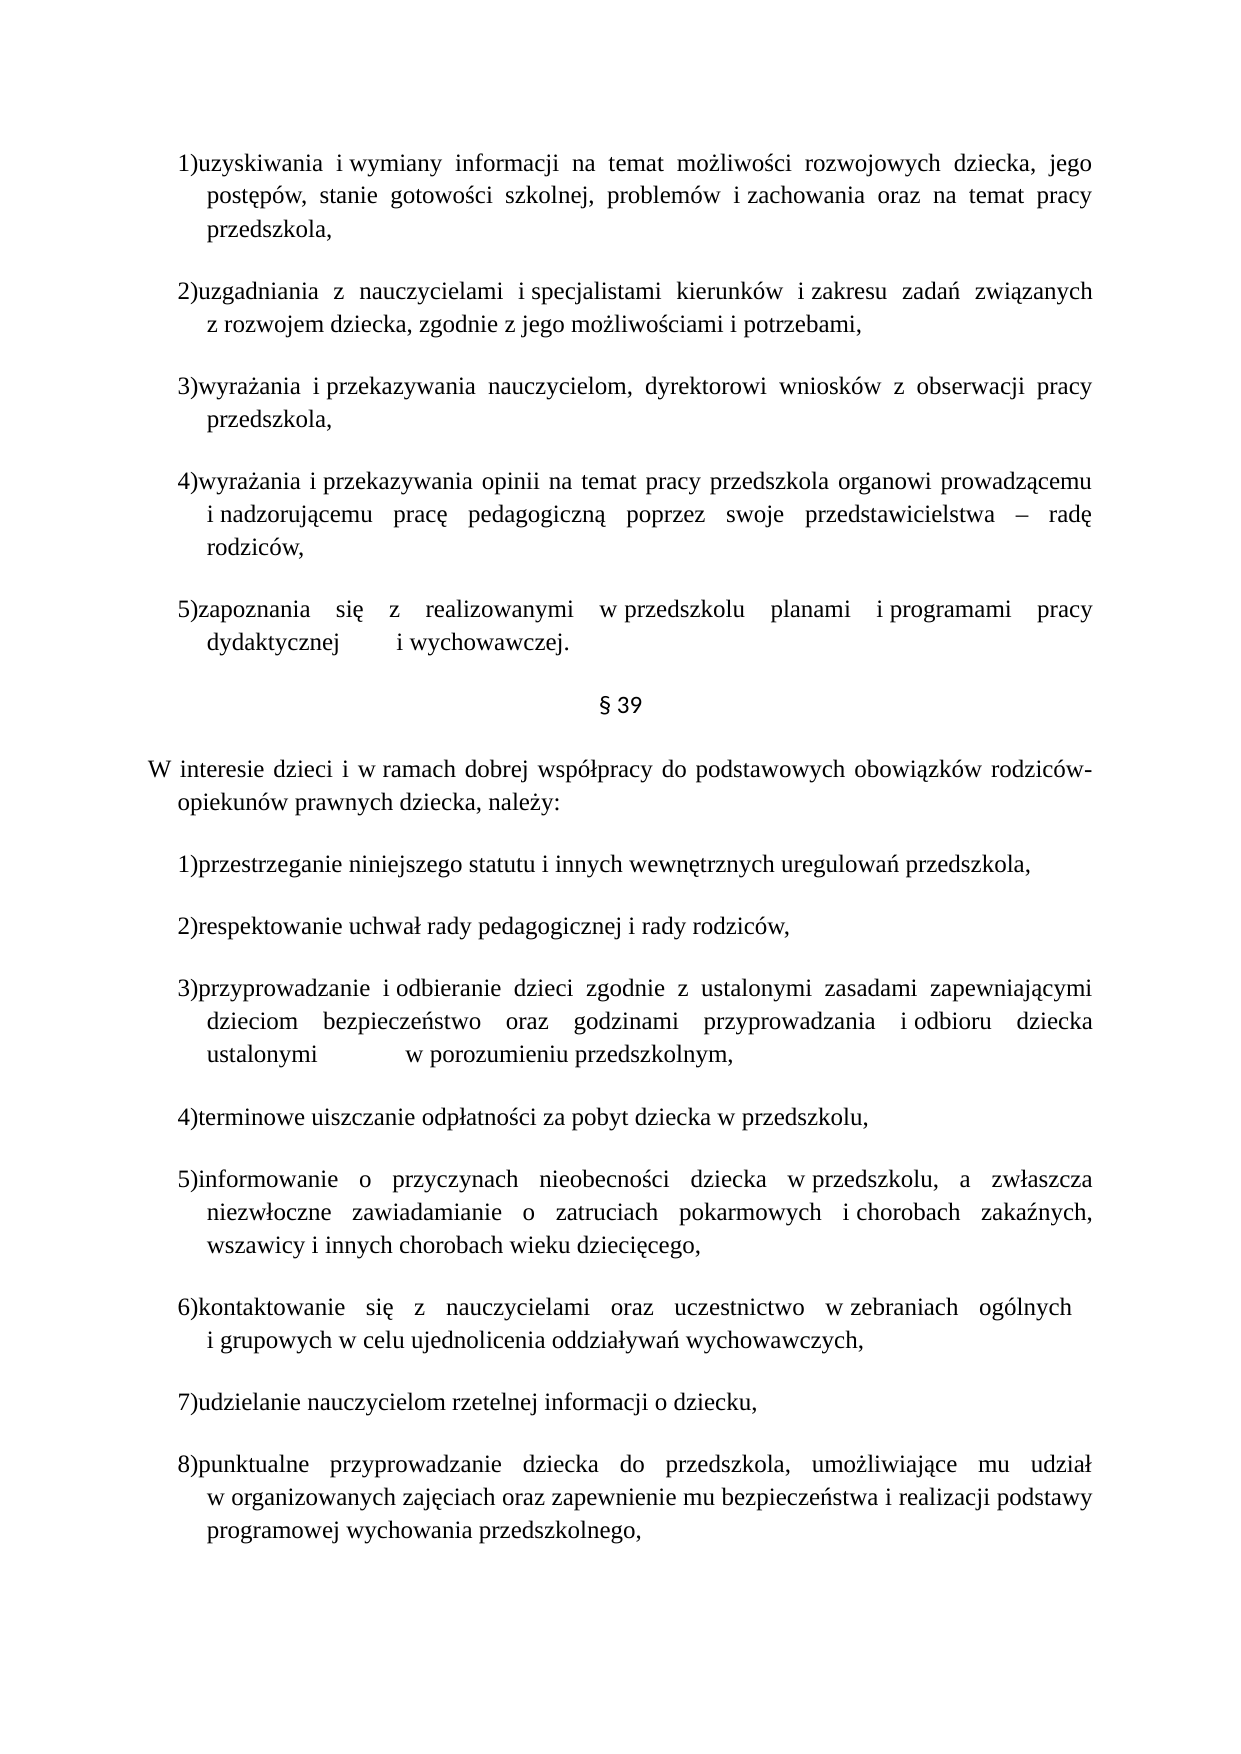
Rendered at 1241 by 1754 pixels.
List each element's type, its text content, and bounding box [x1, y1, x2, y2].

list informowanie o przyczynach nieobecności dziecka w przedszkolu, a zwłaszcza niezwłoczne zawiadamianie o zatruciach pokarmowych i chorobach zakaźnych, wszawicy i innych chorobach wieku dziecięcego, [177, 1164, 1093, 1259]
list przestrzeganie niniejszego statutu i innych wewnętrznych uregulowań przedszkola, [177, 849, 1093, 878]
list udzielanie nauczycielom rzetelnej informacji o dziecku, [177, 1387, 1093, 1416]
list terminowe uiszczanie odpłatności za pobyt dziecka w przedszkolu, [177, 1102, 1093, 1130]
list respektowanie uchwał rady pedagogicznej i rady rodziców, [177, 911, 1093, 940]
list wyrażania i przekazywania nauczycielom, dyrektorowi wniosków z obserwacji pracy przedszkola, [177, 371, 1093, 433]
list wyrażania i przekazywania opinii na temat pracy przedszkola organowi prowadzącemu i nadzorującemu pracę pedagogiczną poprzez swoje przedstawicielstwa – radę rodziców, [177, 466, 1093, 561]
list uzgadniania z nauczycielami i specjalistami kierunków i zakresu zadań związanych z rozwojem dziecka, zgodnie z jego możliwościami i potrzebami, [177, 276, 1093, 338]
list uzyskiwania i wymiany informacji na temat możliwości rozwojowych dziecka, jego postępów, stanie gotowości szkolnej, problemów i zachowania oraz na temat pracy przedszkola, [177, 148, 1093, 242]
list przyprowadzanie i odbieranie dzieci zgodnie z ustalonymi zasadami zapewniającymi dzieciom bezpieczeństwo oraz godzinami przyprowadzania i odbioru dziecka ustalonymi w porozumieniu przedszkolnym, [177, 973, 1093, 1068]
list W interesie dzieci i w ramach dobrej współpracy do podstawowych obowiązków rodziców- opiekunów prawnych dziecka, należy: [148, 754, 1093, 816]
list zapoznania się z realizowanymi w przedszkolu planami i programami pracy dydaktycznej i wychowawczej. [177, 594, 1093, 656]
text § 39 [148, 690, 1093, 720]
list punktualne przyprowadzanie dziecka do przedszkola, umożliwiające mu udział w organizowanych zajęciach oraz zapewnienie mu bezpieczeństwa i realizacji podstawy programowej wychowania przedszkolnego, [177, 1449, 1093, 1544]
list kontaktowanie się z nauczycielami oraz uczestnictwo w zebraniach ogólnych i grupowych w celu ujednolicenia oddziaływań wychowawczych, [177, 1292, 1093, 1354]
